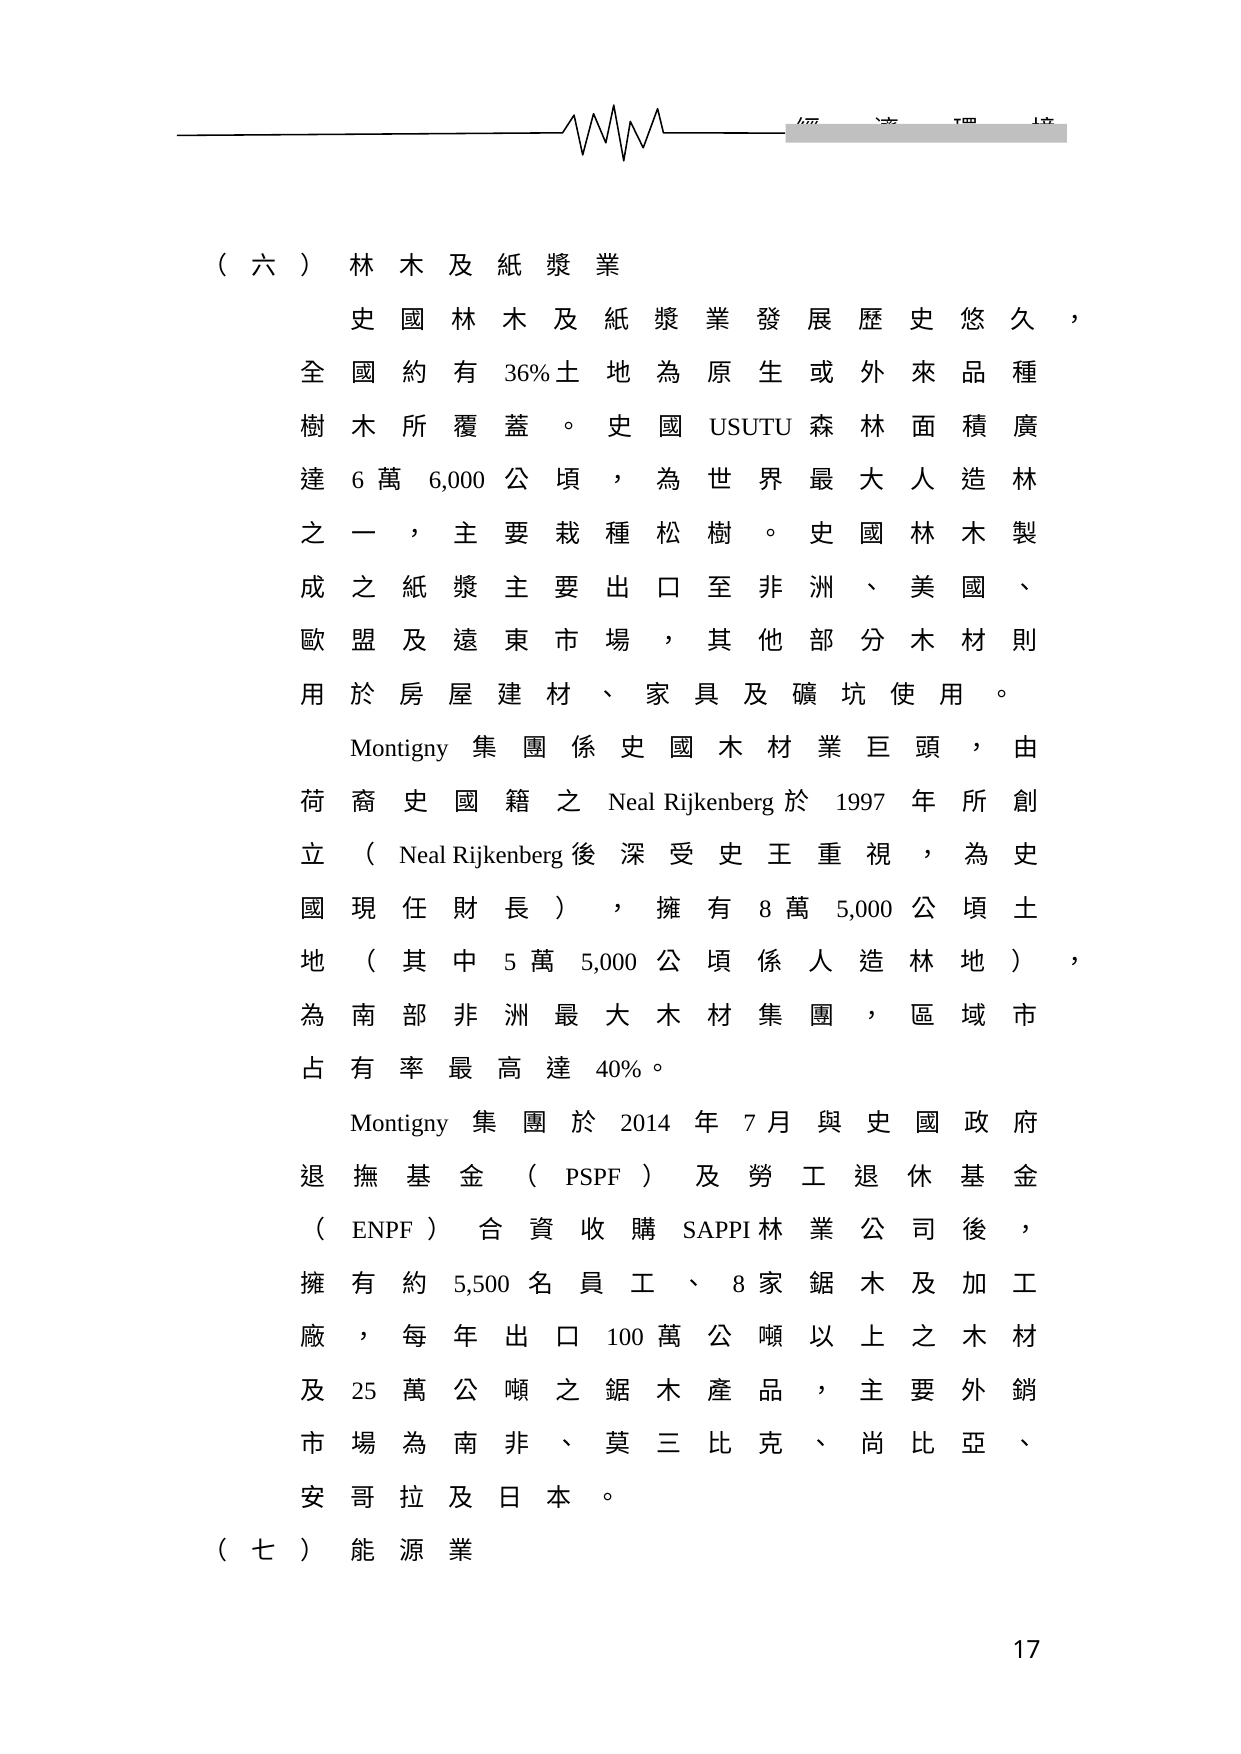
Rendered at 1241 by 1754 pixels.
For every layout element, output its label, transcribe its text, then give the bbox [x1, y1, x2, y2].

text （六）林木及紙漿業 [202, 237, 1063, 291]
text Montigny集團於2014年7月與史國政府退撫基金（PSPF）及勞工退休基金（ENPF）合資收購SAPPI林業公司後，擁有約5,500名員工、8家鋸木及加工廠，每年出口100萬公噸以上之木材及25萬公噸之鋸木產品，主要外銷市場為南非、莫三比克、尚比亞、安哥拉及日本。 [276, 1094, 1063, 1522]
text 史國林木及紙漿業發展歷史悠久，全國約有36%土地為原生或外來品種樹木所覆蓋。史國USUTU森林面積廣達6萬6,000公頃，為世界最大人造林之一，主要栽種松樹。史國林木製成之紙漿主要出口至非洲、美國、歐盟及遠東市場，其他部分木材則用於房屋建材、家具及礦坑使用。 [276, 291, 1063, 719]
text Montigny集團係史國木材業巨頭，由荷裔史國籍之Neal Rijkenberg於1997年所創立（Neal Rijkenberg後深受史王重視，為史國現任財長），擁有8萬5,000公頃土地（其中5萬5,000公頃係人造林地），為南部非洲最大木材集團，區域市占有率最高達40%。 [276, 719, 1063, 1094]
text （七）能源業 [202, 1522, 1063, 1576]
